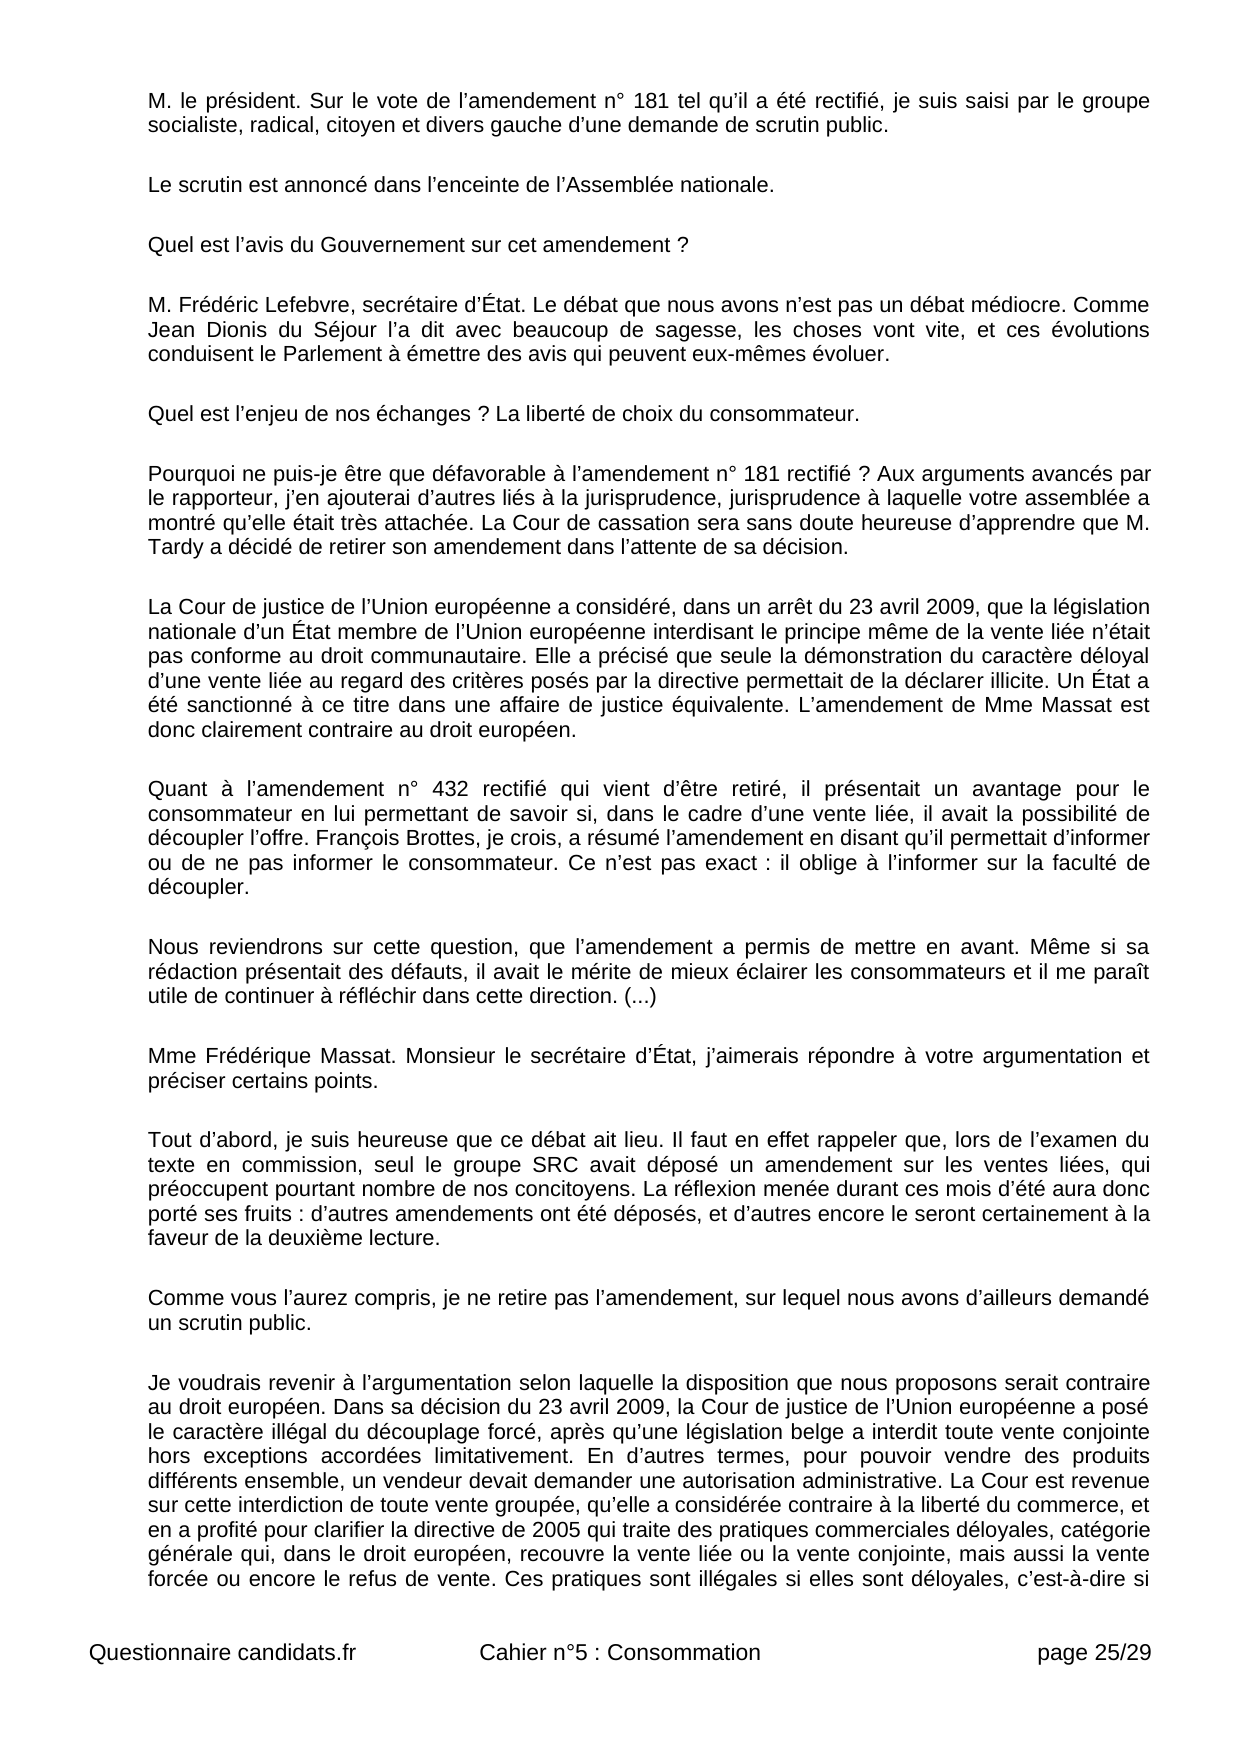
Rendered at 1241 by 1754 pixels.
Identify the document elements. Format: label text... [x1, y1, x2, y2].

text Quel est l’avis du Gouvernement sur cet amendement ? [148, 233, 1152, 257]
text Quel est l’enjeu de nos échanges ? La liberté de choix du consommateur. [148, 402, 1152, 426]
text Tout d’abord, je suis heureuse que ce débat ait lieu. Il faut en effet rappeler que, lors de l’examen du texte en commission, seul le groupe SRC avait déposé un amendement sur les ventes liées, qui préoccupent pourtant nombre de nos concitoyens. La réflexion menée durant ces mois d’été aura donc porté ses fruits : d’autres amendements ont été déposés, et d’autres encore le seront certainement à la faveur de la deuxième lecture. [148, 1128, 1152, 1251]
text Je voudrais revenir à l’argumentation selon laquelle la disposition que nous proposons serait contraire au droit européen. Dans sa décision du 23 avril 2009, la Cour de justice de l’Union européenne a posé le caractère illégal du découplage forcé, après qu’une législation belge a interdit toute vente conjointe hors exceptions accordées limitativement. En d’autres termes, pour pouvoir vendre des produits différents ensemble, un vendeur devait demander une autorisation administrative. La Cour est revenue sur cette interdiction de toute vente groupée, qu’elle a considérée contraire à la liberté du commerce, et en a profité pour clarifier la directive de 2005 qui traite des pratiques commerciales déloyales, catégorie générale qui, dans le droit européen, recouvre la vente liée ou la vente conjointe, mais aussi la vente forcée ou encore le refus de vente. Ces pratiques sont illégales si elles sont déloyales, c’est-à-dire si [148, 1370, 1152, 1591]
text Pourquoi ne puis-je être que défavorable à l’amendement n° 181 rectifié ? Aux arguments avancés par le rapporteur, j’en ajouterai d’autres liés à la jurisprudence, jurisprudence à laquelle votre assemblée a montré qu’elle était très attachée. La Cour de cassation sera sans doute heureuse d’apprendre que M. Tardy a décidé de retirer son amendement dans l’attente de sa décision. [148, 461, 1152, 559]
text M. le président. Sur le vote de l’amendement n° 181 tel qu’il a été rectifié, je suis saisi par le groupe socialiste, radical, citoyen et divers gauche d’une demande de scrutin public. [148, 88, 1152, 137]
text M. Frédéric Lefebvre, secrétaire d’État. Le débat que nous avons n’est pas un débat médiocre. Comme Jean Dionis du Séjour l’a dit avec beaucoup de sagesse, les choses vont vite, et ces évolutions conduisent le Parlement à émettre des avis qui peuvent eux-mêmes évoluer. [148, 293, 1152, 366]
text Comme vous l’aurez compris, je ne retire pas l’amendement, sur lequel nous avons d’ailleurs demandé un scrutin public. [148, 1286, 1152, 1335]
text Quant à l’amendement n° 432 rectifié qui vient d’être retiré, il présentait un avantage pour le consommateur en lui permettant de savoir si, dans le cadre d’une vente liée, il avait la possibilité de découpler l’offre. François Brottes, je crois, a résumé l’amendement en disant qu’il permettait d’informer ou de ne pas informer le consommateur. Ce n’est pas exact : il oblige à l’informer sur la faculté de découpler. [148, 777, 1152, 899]
text Le scrutin est annoncé dans l’enceinte de l’Assemblée nationale. [148, 173, 1152, 197]
text Nous reviendrons sur cette question, que l’amendement a permis de mettre en avant. Même si sa rédaction présentait des défauts, il avait le mérite de mieux éclairer les consommateurs et il me paraît utile de continuer à réfléchir dans cette direction. (...) [148, 935, 1152, 1008]
text La Cour de justice de l’Union européenne a considéré, dans un arrêt du 23 avril 2009, que la législation nationale d’un État membre de l’Union européenne interdisant le principe même de la vente liée n’était pas conforme au droit communautaire. Elle a précisé que seule la démonstration du caractère déloyal d’une vente liée au regard des critères posés par la directive permettait de la déclarer illicite. Un État a été sanctionné à ce titre dans une affaire de justice équivalente. L’amendement de Mme Massat est donc clairement contraire au droit européen. [148, 595, 1152, 742]
text Mme Frédérique Massat. Monsieur le secrétaire d’État, j’aimerais répondre à votre argumentation et préciser certains points. [148, 1044, 1152, 1093]
